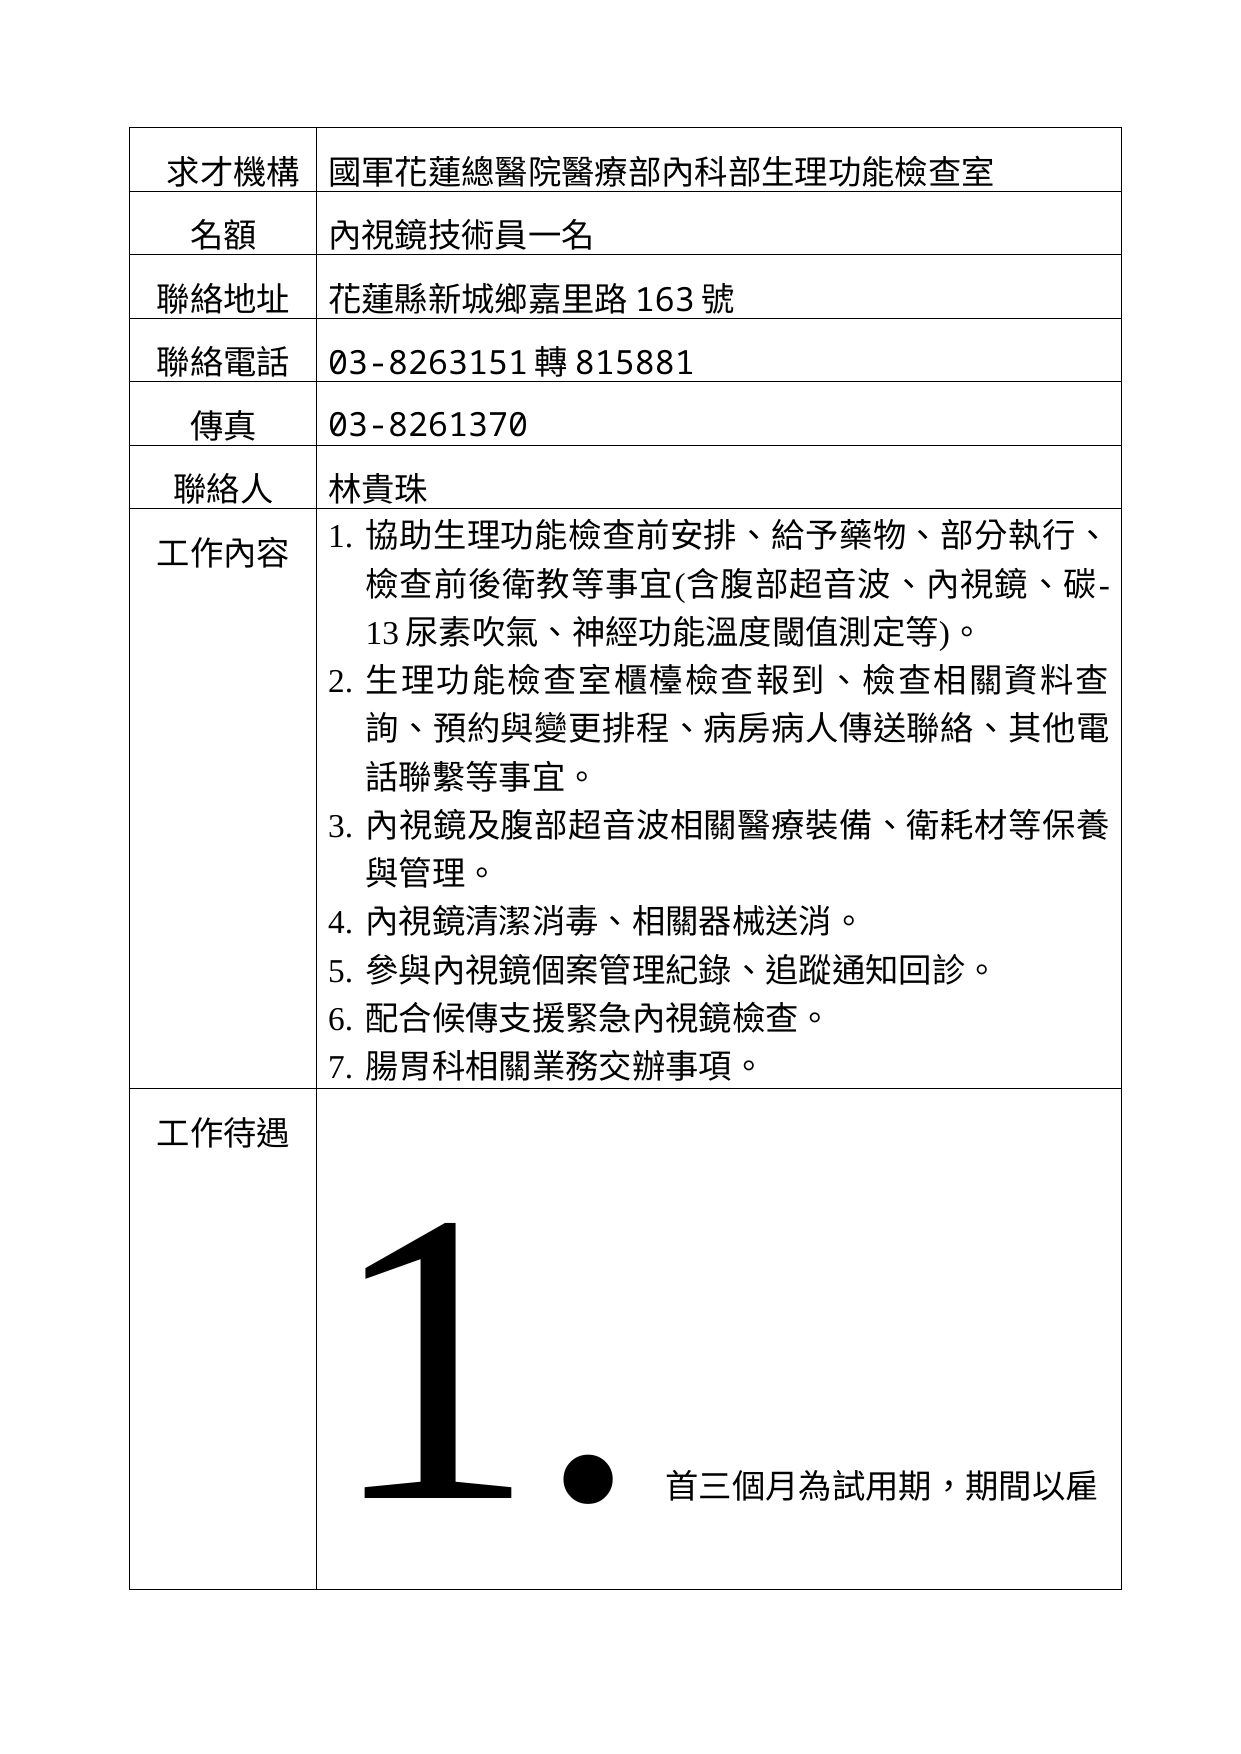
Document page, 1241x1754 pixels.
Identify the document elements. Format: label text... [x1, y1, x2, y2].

table_cell 03-8261370 [317, 382, 1121, 445]
table_cell 聯絡地址 [130, 255, 316, 318]
table_cell 花蓮縣新城鄉嘉里路163號 [317, 255, 1121, 318]
table_cell 工作內容 [130, 509, 316, 1088]
table_cell 工作待遇 [130, 1089, 316, 1589]
table_cell 內視鏡技術員一名 [317, 192, 1121, 254]
table_cell 03-8263151轉815881 [317, 319, 1121, 381]
table_header 求才機構 [130, 128, 316, 191]
table_cell 林貴珠 [317, 446, 1121, 508]
table_cell 傳真 [130, 382, 316, 445]
table_cell 首三個月為試用期，期間以雇 [317, 1089, 1121, 1589]
table_cell 聯絡電話 [130, 319, 316, 381]
table_header 國軍花蓮總醫院醫療部內科部生理功能檢查室 [317, 128, 1121, 191]
table_cell 名額 [130, 192, 316, 254]
table_cell 聯絡人 [130, 446, 316, 508]
table_cell 協助生理功能檢查前安排、給予藥物、部分執行、檢查前後衛教等事宜(含腹部超音波、內視鏡、碳-13尿素吹氣、神經功能溫度閾值測定等)。 生理功能檢查室櫃檯檢查報到、檢查相關資料查詢、預約與變更排程、病房病人傳送聯絡、其他電話聯繫等事宜。 內視鏡及腹部超音波相關醫療裝備、衛耗材等保養與管理。 內視鏡清潔消毒、相關器械送消。 參與內視鏡個案管理紀錄、追蹤通知回診。 配合候傳支援緊急內視鏡檢查。 腸胃科相關業務交辦事項。 [317, 509, 1121, 1088]
